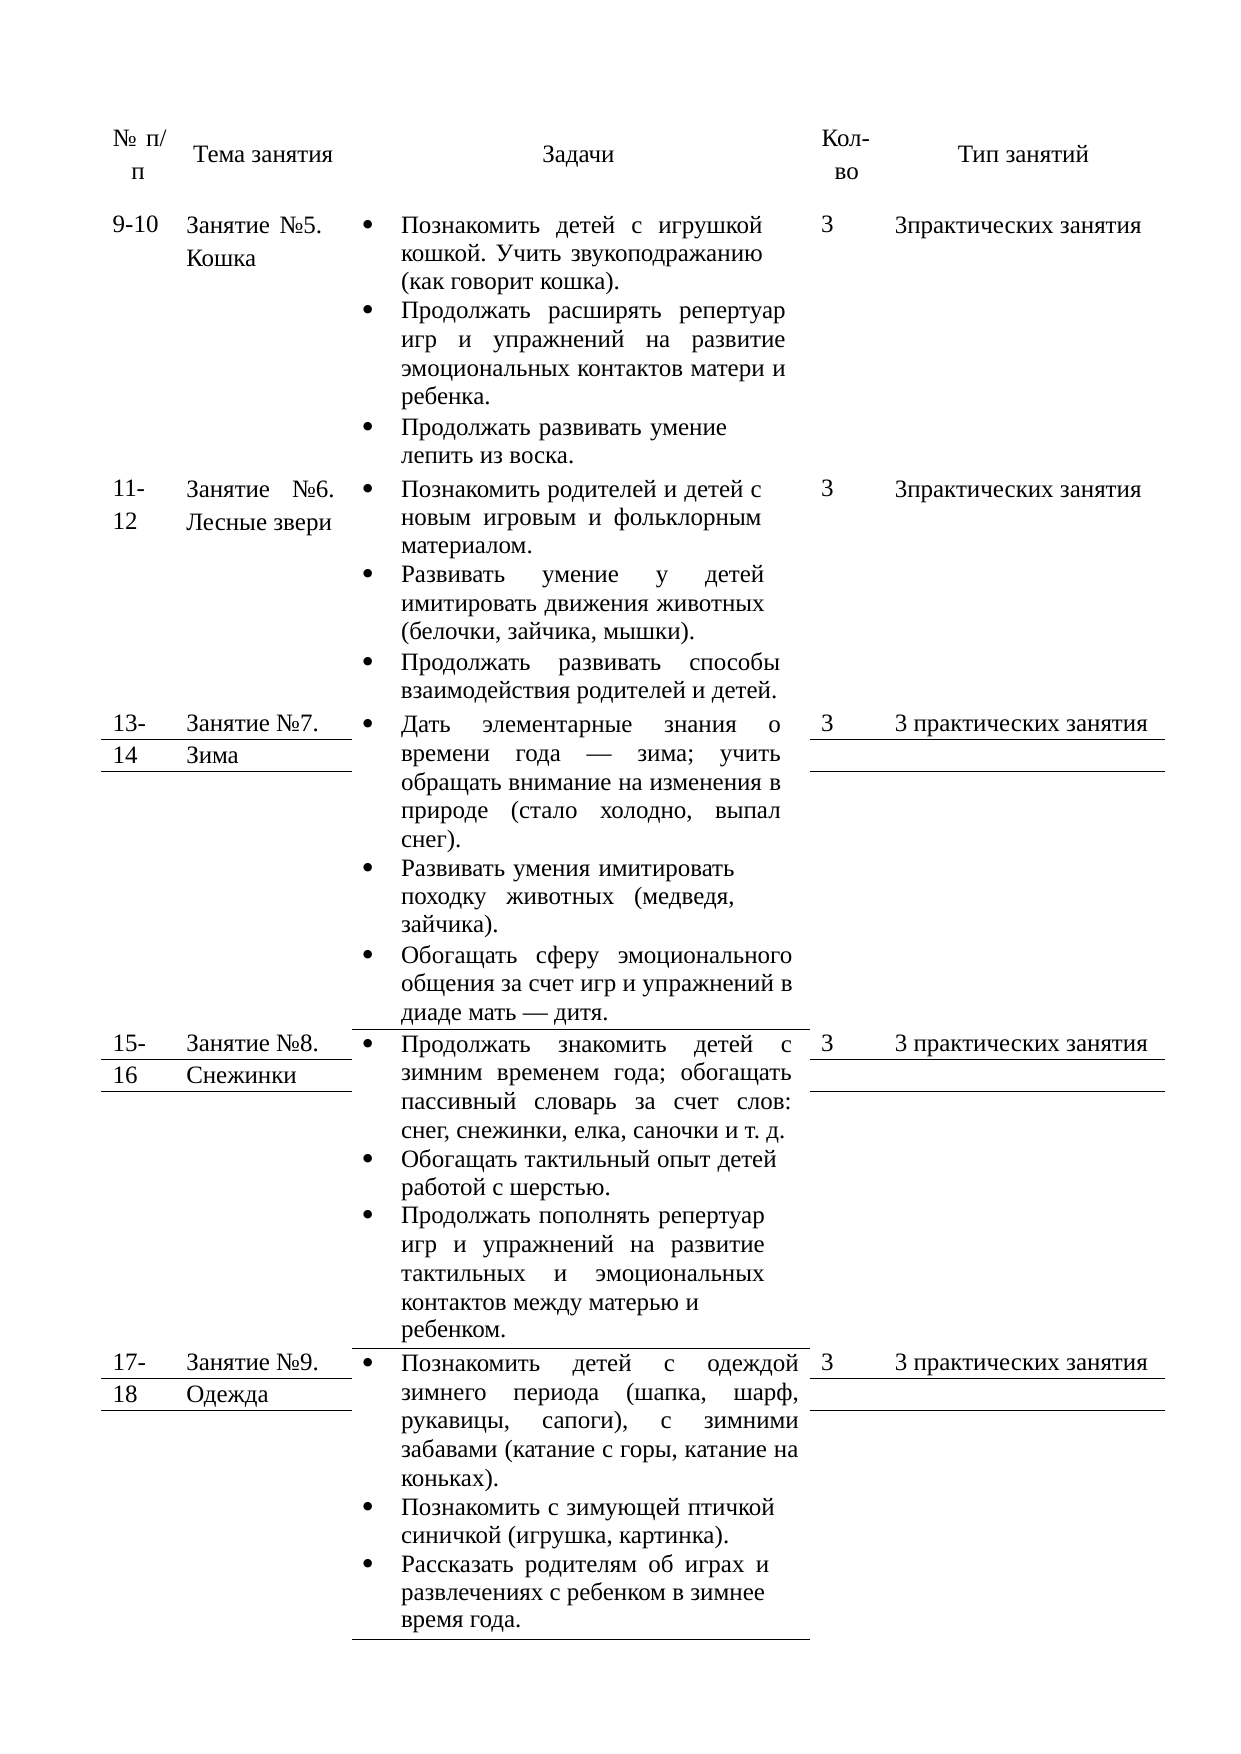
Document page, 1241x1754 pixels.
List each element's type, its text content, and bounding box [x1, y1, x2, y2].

table_cell [101, 1092, 175, 1348]
table_cell 15- [101, 1029, 175, 1059]
table_cell [810, 1092, 884, 1348]
table_cell 9-10 [101, 210, 175, 474]
table_cell 3 [810, 210, 884, 474]
table_cell [884, 740, 1165, 771]
table_cell Познакомить родителей и детей с новым игровым и фольклорным материалом. Развивать умение у детей имитировать движения животных (белочки, зайчика, мышки). Продолжать развивать способы взаимодействия родителей и детей. [352, 474, 810, 709]
table_cell [884, 772, 1165, 1028]
table_cell 3 [810, 1348, 884, 1378]
table_cell 3 [810, 1029, 884, 1059]
table_cell 3 практических занятия [884, 1348, 1165, 1378]
table_cell Занятие №5. Кошка [175, 210, 352, 474]
table_cell 18 [101, 1379, 175, 1410]
table_cell [810, 1411, 884, 1638]
table_cell 3 [810, 474, 884, 709]
table_cell 3 практических занятия [884, 709, 1165, 739]
table_cell [884, 1411, 1165, 1638]
table_header № п/ п [101, 123, 175, 210]
table_cell [175, 772, 352, 1028]
table_cell Занятие №8. [175, 1029, 352, 1059]
table_header Тема занятия [175, 123, 352, 210]
table_cell [884, 1092, 1165, 1348]
table_cell [175, 1411, 352, 1638]
table_cell Познакомить детей с одеждой зимнего периода (шапка, шарф, рукавицы, сапоги), с зимними забавами (катание с горы, катание на коньках). Познакомить с зимующей птичкой синичкой (игрушка, картинка). Рассказать родителям об играх и развлечениях с ребенком в зимнее время года. [352, 1349, 810, 1638]
table_header Тип занятий [884, 123, 1165, 210]
table_cell [884, 1060, 1165, 1091]
table_cell Занятие №7. [175, 709, 352, 739]
table_cell Зима [175, 740, 352, 771]
table_cell Познакомить детей с игрушкой кошкой. Учить звукоподражанию (как говорит кошка). Продолжать расширять репертуар игр и упражнений на развитие эмоциональных контактов матери и ребенка. Продолжать развивать умение лепить из воска. [352, 210, 810, 474]
table_cell [810, 1060, 884, 1091]
table_cell [810, 740, 884, 771]
table_cell 13- [101, 709, 175, 739]
table_cell 3 [810, 709, 884, 739]
table_cell Продолжать знакомить детей с зимним временем года; обогащать пассивный словарь за счет слов: снег, снежинки, елка, саночки и т. д. Обогащать тактильный опыт детей работой с шерстью. Продолжать пополнять репертуар игр и упражнений на развитие тактильных и эмоциональных контактов между матерью и ребенком. [352, 1030, 810, 1348]
table_cell [101, 1411, 175, 1638]
table_header Кол- во [810, 123, 884, 210]
table_cell [810, 772, 884, 1028]
table_cell [175, 1092, 352, 1348]
table_header Задачи [352, 123, 810, 210]
table_cell [884, 1379, 1165, 1410]
table_cell [101, 772, 175, 1028]
table_cell Одежда [175, 1379, 352, 1410]
table_cell 17- [101, 1348, 175, 1378]
table_cell Дать элементарные знания о времени года — зима; учить обращать внимание на изменения в природе (стало холодно, выпал снег). Развивать умения имитировать походку животных (медведя, зайчика). Обогащать сферу эмоционального общения за счет игр и упражнений в диаде мать — дитя. [352, 709, 810, 1028]
table_cell 11- 12 [101, 474, 175, 709]
table_cell Снежинки [175, 1060, 352, 1091]
table_cell 3практических занятия [884, 210, 1165, 474]
table_cell [810, 1379, 884, 1410]
table_cell 16 [101, 1060, 175, 1091]
table_cell Занятие №6. Лесные звери [175, 474, 352, 709]
table_cell 14 [101, 740, 175, 771]
table_cell Занятие №9. [175, 1348, 352, 1378]
table_cell 3 практических занятия [884, 1029, 1165, 1059]
table_cell 3практических занятия [884, 474, 1165, 709]
